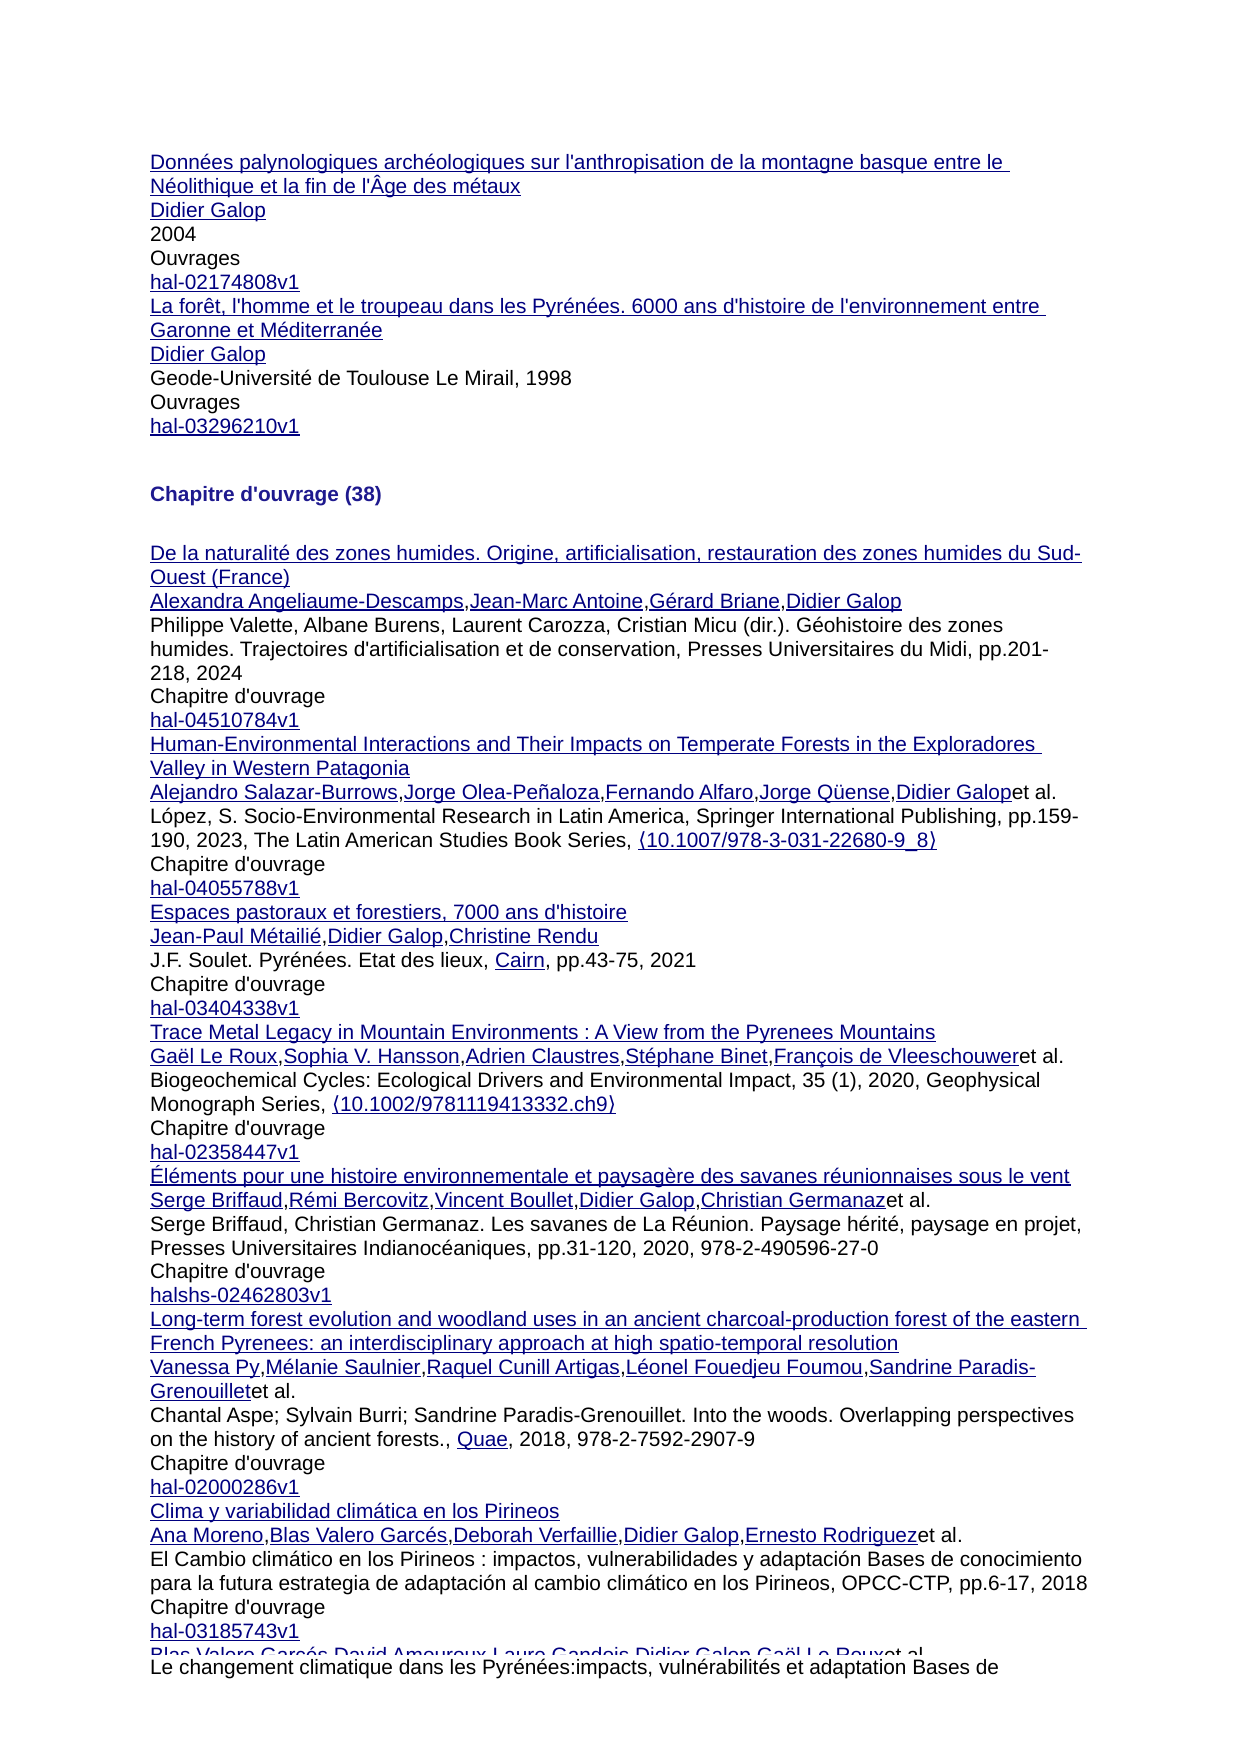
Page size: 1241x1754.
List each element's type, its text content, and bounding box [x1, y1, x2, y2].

table_cell Écosystèmes sensibles de haute montagne: lacs et tourbières Blas Valero Garcés,David Amouroux,Laure Gandois,Didier Galop,Gaël Le Rouxet al. Le changement climatique dans les Pyrénées:impacts, vulnérabilités et adaptation Bases de connaissances pour la future stratégie d’adaptation au changement climatique dans les Pyrénées, 2018, 978-84-09-06268-3 Chapitre d'ouvrage hal-02461479v1 [150, 1643, 1090, 1679]
table_cell Éléments pour une histoire environnementale et paysagère des savanes réunionnaises sous le vent Serge Briffaud,Rémi Bercovitz,Vincent Boullet,Didier Galop,Christian Germanazet al. Serge Briffaud, Christian Germanaz. Les savanes de La Réunion. Paysage hérité, paysage en projet, Presses Universitaires Indianocéaniques, pp.31-120, 2020, 978-2-490596-27-0 Chapitre d'ouvrage halshs-02462803v1 [150, 1164, 1090, 1307]
table_cell Espaces pastoraux et forestiers, 7000 ans d'histoire Jean-Paul Métailié,Didier Galop,Christine Rendu J.F. Soulet. Pyrénées. Etat des lieux, Cairn, pp.43-75, 2021 Chapitre d'ouvrage hal-03404338v1 [150, 900, 1090, 1020]
table_cell La forêt, l'homme et le troupeau dans les Pyrénées. 6000 ans d'histoire de l'environnement entre Garonne et Méditerranée Didier Galop Geode-Université de Toulouse Le Mirail, 1998 Ouvrages hal-03296210v1 [150, 294, 1090, 437]
table_cell Clima y variabilidad climática en los Pirineos Ana Moreno,Blas Valero Garcés,Deborah Verfaillie,Didier Galop,Ernesto Rodriguezet al. El Cambio climático en los Pirineos : impactos, vulnerabilidades y adaptación Bases de conocimiento para la futura estrategia de adaptación al cambio climático en los Pirineos, OPCC-CTP, pp.6-17, 2018 Chapitre d'ouvrage hal-03185743v1 [150, 1499, 1090, 1643]
table_cell Données palynologiques archéologiques sur l'anthropisation de la montagne basque entre le Néolithique et la fin de l'Âge des métaux Didier Galop 2004 Ouvrages hal-02174808v1 [150, 150, 1090, 294]
table_cell Human-Environmental Interactions and Their Impacts on Temperate Forests in the Exploradores Valley in Western Patagonia Alejandro Salazar-Burrows,Jorge Olea-Peñaloza,Fernando Alfaro,Jorge Qüense,Didier Galopet al. López, S. Socio-Environmental Research in Latin America, Springer International Publishing, pp.159-190, 2023, The Latin American Studies Book Series, ⟨10.1007/978-3-031-22680-9_8⟩ Chapitre d'ouvrage hal-04055788v1 [150, 732, 1090, 900]
table_header De la naturalité des zones humides. Origine, artificialisation, restauration des zones humides du Sud-Ouest (France) Alexandra Angeliaume-Descamps,Jean-Marc Antoine,Gérard Briane,Didier Galop Philippe Valette, Albane Burens, Laurent Carozza, Cristian Micu (dir.). Géohistoire des zones humides. Trajectoires d'artificialisation et de conservation, Presses Universitaires du Midi, pp.201-218, 2024 Chapitre d'ouvrage hal-04510784v1 [150, 541, 1090, 732]
subtitle Chapitre d'ouvrage (38) [150, 482, 1090, 506]
table_cell Long-term forest evolution and woodland uses in an ancient charcoal-production forest of the eastern French Pyrenees: an interdisciplinary approach at high spatio-temporal resolution Vanessa Py,Mélanie Saulnier,Raquel Cunill Artigas,Léonel Fouedjeu Foumou,Sandrine Paradis-Grenouilletet al. Chantal Aspe; Sylvain Burri; Sandrine Paradis-Grenouillet. Into the woods. Overlapping perspectives on the history of ancient forests., Quae, 2018, 978-2-7592-2907-9 Chapitre d'ouvrage hal-02000286v1 [150, 1307, 1090, 1499]
table_cell Trace Metal Legacy in Mountain Environments : A View from the Pyrenees Mountains Gaël Le Roux,Sophia V. Hansson,Adrien Claustres,Stéphane Binet,François de Vleeschouweret al. Biogeochemical Cycles: Ecological Drivers and Environmental Impact, 35 (1), 2020, Geophysical Monograph Series, ⟨10.1002/9781119413332.ch9⟩ Chapitre d'ouvrage hal-02358447v1 [150, 1020, 1090, 1163]
